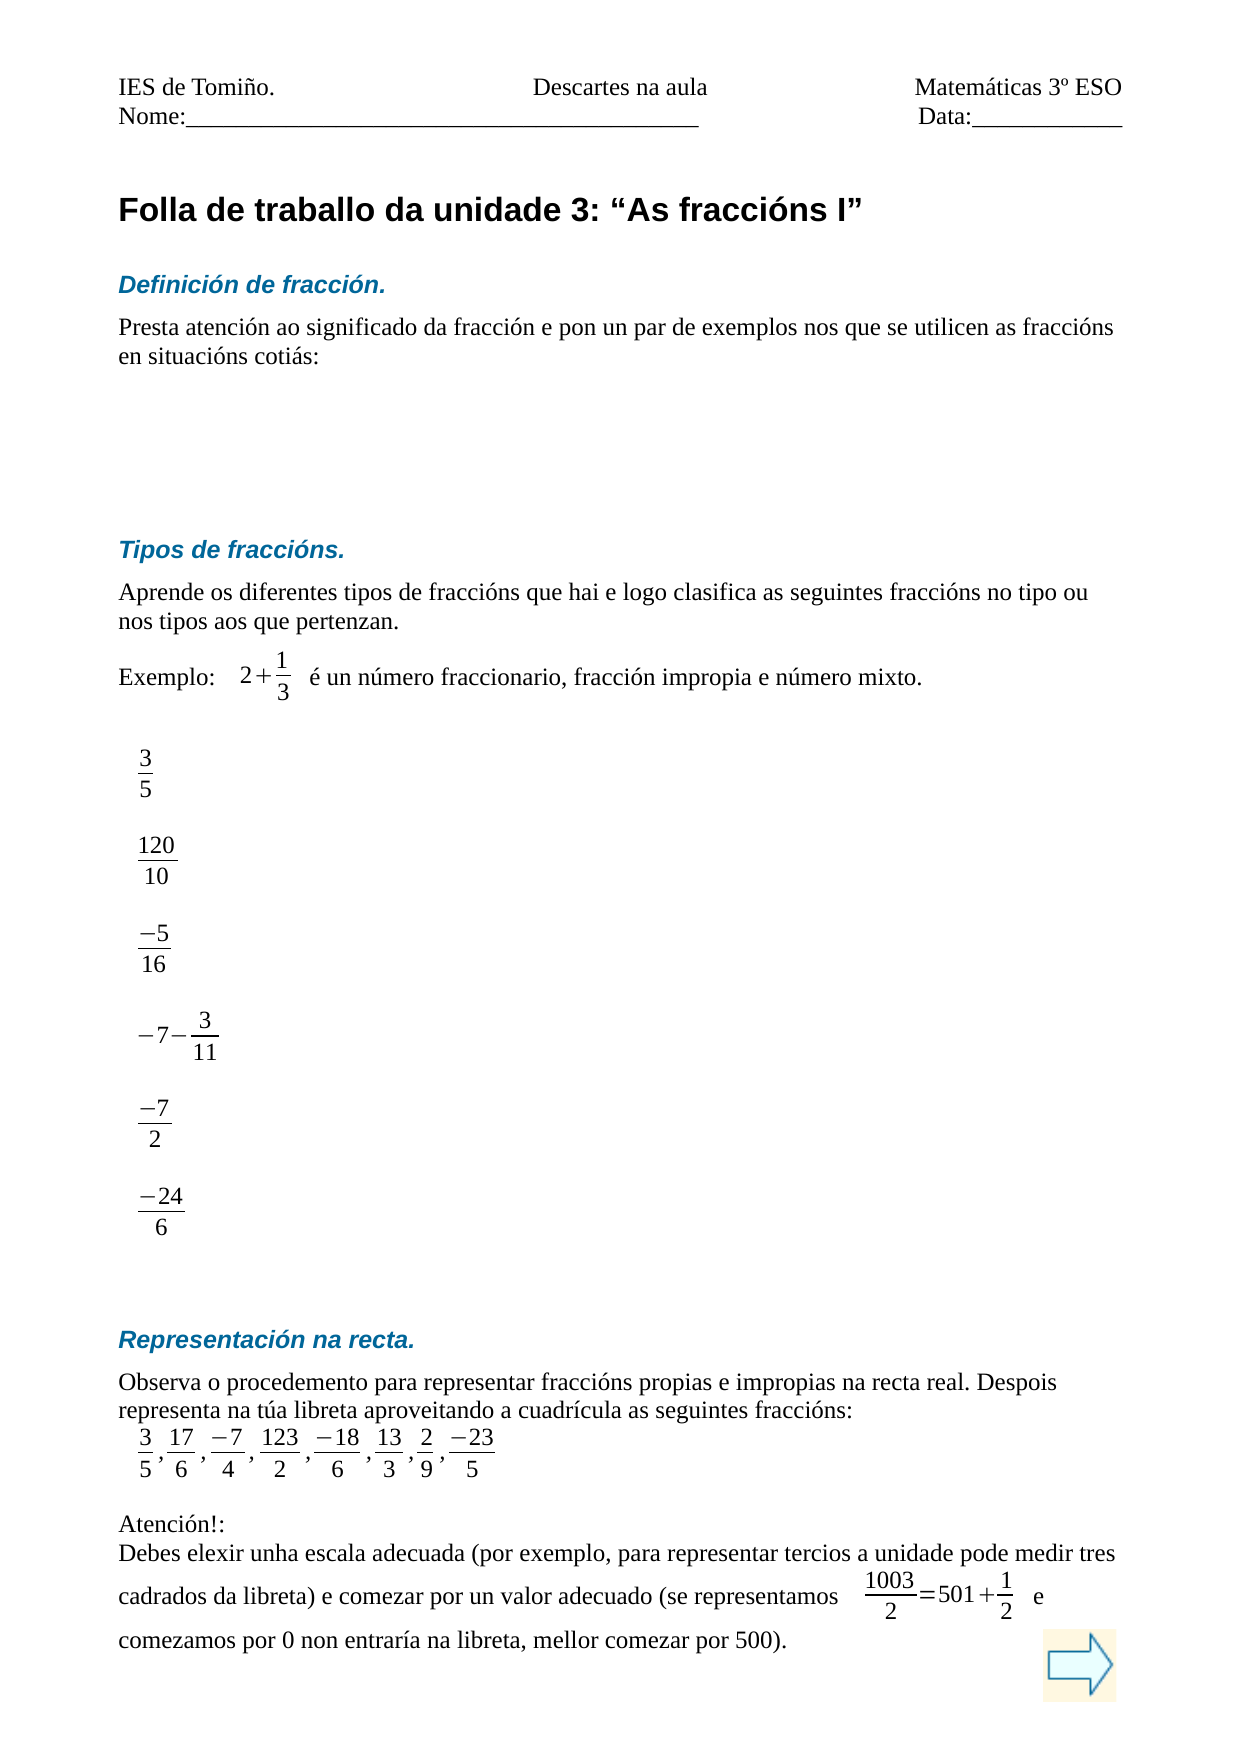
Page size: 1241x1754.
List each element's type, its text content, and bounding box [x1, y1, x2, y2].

picture [1043, 1629, 1117, 1702]
text Atención!: [118, 1509, 1122, 1538]
subtitle Tipos de fraccións. [118, 531, 1122, 564]
text Observa o procedemento para representar fraccións propias e impropias na recta real. Despois representa na túa libreta aproveitando a cuadrícula as seguintes fraccións: [118, 1367, 1122, 1424]
text Aprende os diferentes tipos de fraccións que hai e logo clasifica as seguintes fraccións no tipo ou nos tipos aos que pertenzan. [118, 577, 1122, 634]
subtitle Representación na recta. [118, 1325, 1122, 1354]
subtitle Definición de fracción. [118, 266, 1122, 300]
subtitle Folla de traballo da unidade 3: “As fraccións I” [118, 190, 1122, 229]
text Debes elexir unha escala adecuada (por exemplo, para representar tercios a unidade pode medir tres cadrados da libreta) e comezar por un valor adecuado (se representamos e comezamos por 0 non entraría na libreta, mellor comezar por 500). [118, 1538, 1122, 1654]
text Exemplo: é un número fraccionario, fracción impropia e número mixto. [118, 647, 1122, 706]
text Presta atención ao significado da fracción e pon un par de exemplos nos que se utilicen as fraccións en situacións cotiás: [118, 312, 1122, 370]
